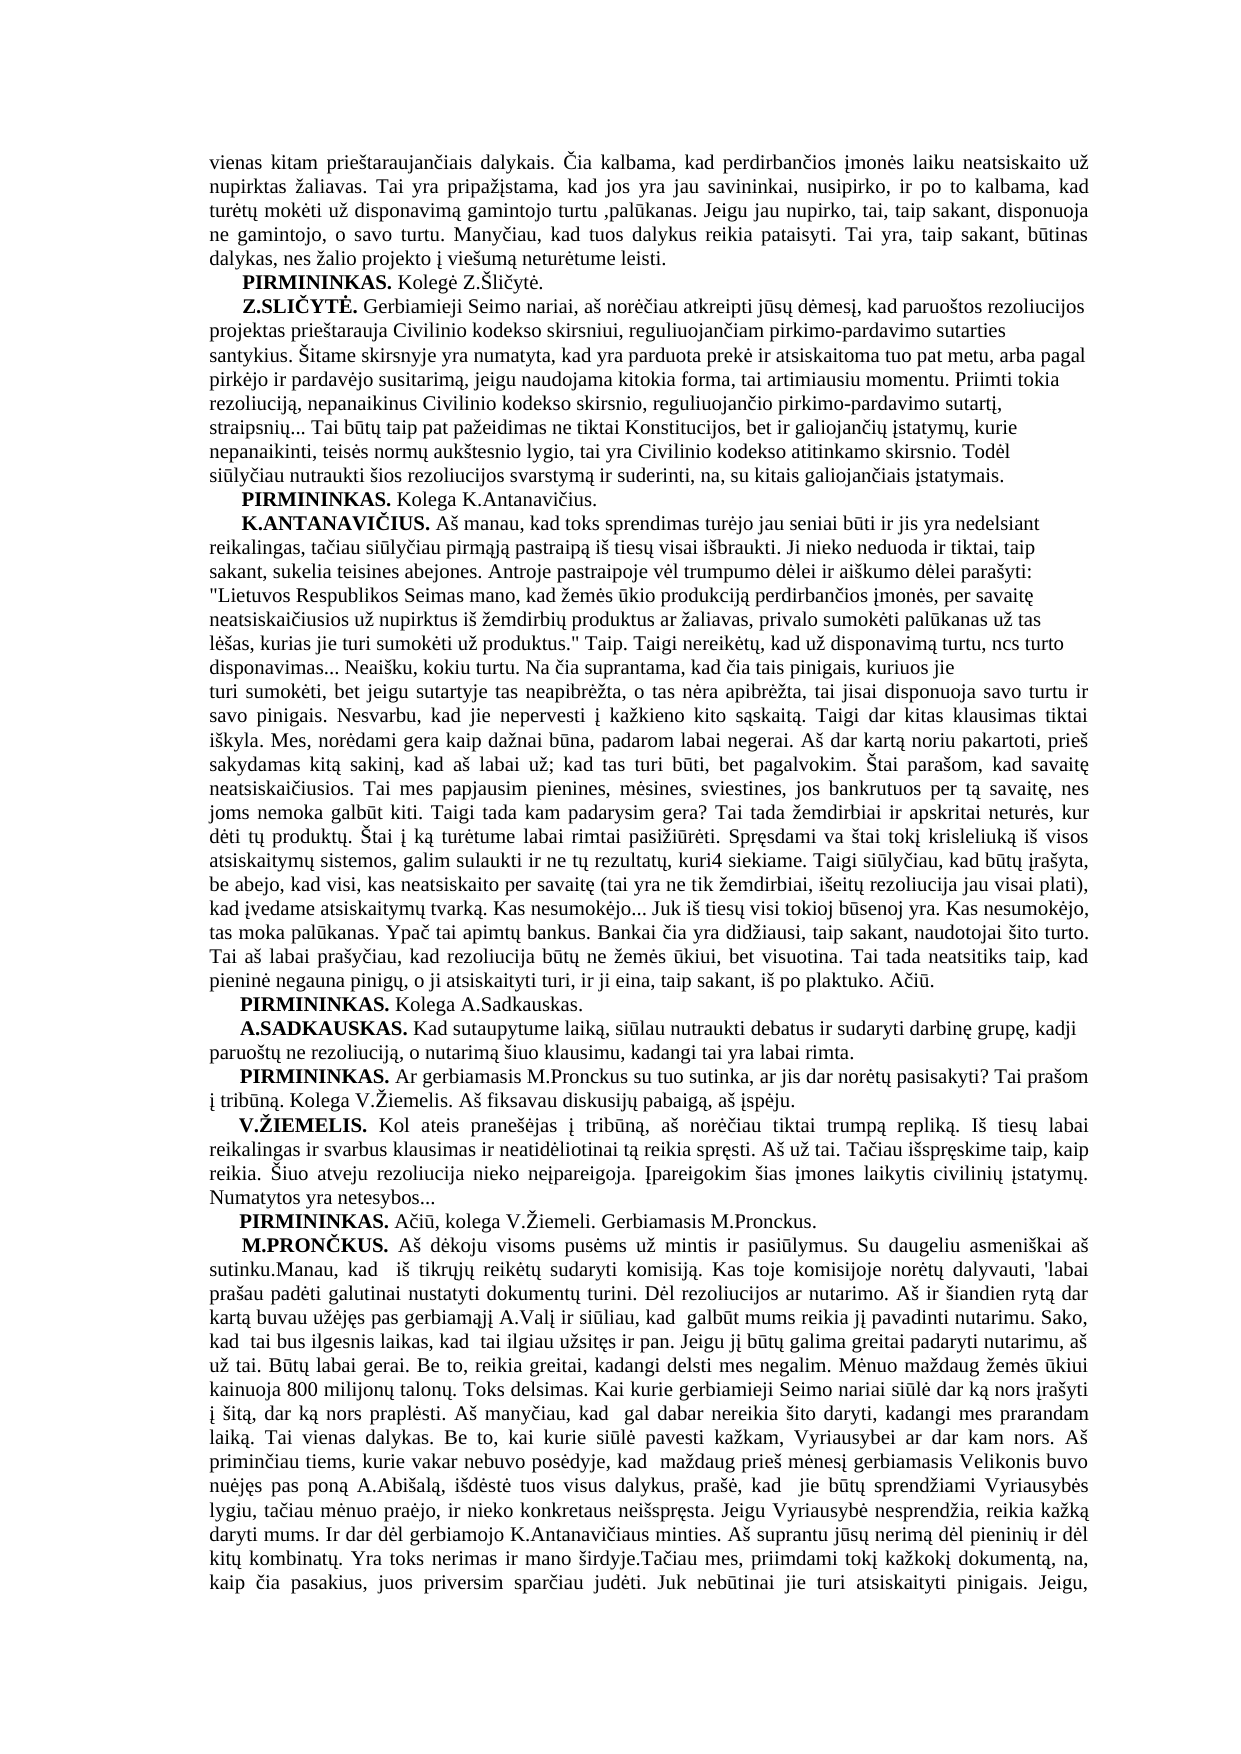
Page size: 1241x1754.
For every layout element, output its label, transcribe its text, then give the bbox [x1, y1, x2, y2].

text PIRMININKAS. Kolega A.Sadkauskas. [209, 992, 1090, 1016]
text M.PRONČKUS. Aš dėkoju visoms pusėms už mintis ir pasiūlymus. Su daugeliu asmeniškai aš sutinku.Manau, kad iš tikrųjų reikėtų sudaryti komisiją. Kas toje komisijoje norėtų dalyvauti, 'labai prašau padėti galutinai nustatyti dokumentų turini. Dėl rezoliucijos ar nutarimo. Aš ir šiandien rytą dar kartą buvau užėjęs pas gerbiamąjį A.Valį ir siūliau, kad galbūt mums reikia jį pavadinti nutarimu. Sako, kad tai bus ilgesnis laikas, kad tai ilgiau užsitęs ir pan. Jeigu jį būtų galima greitai padaryti nutarimu, aš už tai. Būtų labai gerai. Be to, reikia greitai, kadangi delsti mes negalim. Mėnuo maždaug žemės ūkiui kainuoja 800 milijonų talonų. Toks delsimas. Kai kurie gerbiamieji Seimo nariai siūlė dar ką nors įrašyti į šitą, dar ką nors praplėsti. Aš manyčiau, kad gal dabar nereikia šito daryti, kadangi mes prarandam laiką. Tai vienas dalykas. Be to, kai kurie siūlė pavesti kažkam, Vyriausybei ar dar kam nors. Aš priminčiau tiems, kurie vakar nebuvo posėdyje, kad maždaug prieš mėnesį gerbiamasis Velikonis buvo nuėjęs pas poną A.Abišalą, išdėstė tuos visus dalykus, prašė, kad jie būtų sprendžiami Vyriausybės lygiu, tačiau mėnuo praėjo, ir nieko konkretaus neišspręsta. Jeigu Vyriausybė nesprendžia, reikia kažką daryti mums. Ir dar dėl gerbiamojo K.Antanavičiaus minties. Aš suprantu jūsų nerimą dėl pieninių ir dėl kitų kombinatų. Yra toks nerimas ir mano širdyje.Tačiau mes, priimdami tokį kažkokį dokumentą, na, kaip čia pasakius, juos priversim sparčiau judėti. Juk nebūtinai jie turi atsiskaityti pinigais. Jeigu, [209, 1233, 1090, 1594]
text A.SADKAUSKAS. Kad sutaupytume laiką, siūlau nutraukti debatus ir sudaryti darbinę grupę, kadji paruoštų ne rezoliuciją, o nutarimą šiuo klausimu, kadangi tai yra labai rimta. [209, 1016, 1090, 1064]
text PIRMININKAS. Ar gerbiamasis M.Pronckus su tuo sutinka, ar jis dar norėtų pasisakyti? Tai prašom į tribūną. Kolega V.Žiemelis. Aš fiksavau diskusijų pabaigą, aš įspėju. [209, 1064, 1090, 1112]
text PIRMININKAS. Ačiū, kolega V.Žiemeli. Gerbiamasis M.Pronckus. [209, 1209, 1090, 1233]
text PIRMININKAS. Kolegė Z.Šličytė. [209, 270, 1090, 294]
text PIRMININKAS. Kolega K.Antanavičius. [209, 487, 1090, 511]
text vienas kitam prieštaraujančiais dalykais. Čia kalbama, kad perdirbančios įmonės laiku neatsiskaito už nupirktas žaliavas. Tai yra pripažįstama, kad jos yra jau savininkai, nusipirko, ir po to kalbama, kad turėtų mokėti už disponavimą gamintojo turtu ,palūkanas. Jeigu jau nupirko, tai, taip sakant, disponuoja ne gamintojo, o savo turtu. Manyčiau, kad tuos dalykus reikia pataisyti. Tai yra, taip sakant, būtinas dalykas, nes žalio projekto į viešumą neturėtume leisti. [209, 150, 1090, 270]
text Z.SLIČYTĖ. Gerbiamieji Seimo nariai, aš norėčiau atkreipti jūsų dėmesį, kad paruoštos rezoliucijos projektas prieštarauja Civilinio kodekso skirsniui, reguliuojančiam pirkimo-pardavimo sutarties santykius. Šitame skirsnyje yra numatyta, kad yra parduota prekė ir atsiskaitoma tuo pat metu, arba pagal pirkėjo ir pardavėjo susitarimą, jeigu naudojama kitokia forma, tai artimiausiu momentu. Priimti tokia rezoliuciją, nepanaikinus Civilinio kodekso skirsnio, reguliuojančio pirkimo-pardavimo sutartį, straipsnių... Tai būtų taip pat pažeidimas ne tiktai Konstitucijos, bet ir galiojančių įstatymų, kurie nepanaikinti, teisės normų aukštesnio lygio, tai yra Civilinio kodekso atitinkamo skirsnio. Todėl siūlyčiau nutraukti šios rezoliucijos svarstymą ir suderinti, na, su kitais galiojančiais įstatymais. [209, 294, 1090, 487]
text K.ANTANAVIČIUS. Aš manau, kad toks sprendimas turėjo jau seniai būti ir jis yra nedelsiant reikalingas, tačiau siūlyčiau pirmąją pastraipą iš tiesų visai išbraukti. Ji nieko neduoda ir tiktai, taip sakant, sukelia teisines abejones. Antroje pastraipoje vėl trumpumo dėlei ir aiškumo dėlei parašyti: "Lietuvos Respublikos Seimas mano, kad žemės ūkio produkciją perdirbančios įmonės, per savaitę neatsiskaičiusios už nupirktus iš žemdirbių produktus ar žaliavas, privalo sumokėti palūkanas už tas lėšas, kurias jie turi sumokėti už produktus." Taip. Taigi nereikėtų, kad už disponavimą turtu, ncs turto disponavimas... Neaišku, kokiu turtu. Na čia suprantama, kad čia tais pinigais, kuriuos jie [209, 511, 1090, 679]
text turi sumokėti, bet jeigu sutartyje tas neapibrėžta, o tas nėra apibrėžta, tai jisai disponuoja savo turtu ir savo pinigais. Nesvarbu, kad jie nepervesti į kažkieno kito sąskaitą. Taigi dar kitas klausimas tiktai iškyla. Mes, norėdami gera kaip dažnai būna, padarom labai negerai. Aš dar kartą noriu pakartoti, prieš sakydamas kitą sakinį, kad aš labai už; kad tas turi būti, bet pagalvokim. Štai parašom, kad savaitę neatsiskaičiusios. Tai mes papjausim pienines, mėsines, sviestines, jos bankrutuos per tą savaitę, nes joms nemoka galbūt kiti. Taigi tada kam padarysim gera? Tai tada žemdirbiai ir apskritai neturės, kur dėti tų produktų. Štai į ką turėtume labai rimtai pasižiūrėti. Spręsdami va štai tokį krisleliuką iš visos atsiskaitymų sistemos, galim sulaukti ir ne tų rezultatų, kuri4 siekiame. Taigi siūlyčiau, kad būtų įrašyta, be abejo, kad visi, kas neatsiskaito per savaitę (tai yra ne tik žemdirbiai, išeitų rezoliucija jau visai plati), kad įvedame atsiskaitymų tvarką. Kas nesumokėjo... Juk iš tiesų visi tokioj būsenoj yra. Kas nesumokėjo, tas moka palūkanas. Ypač tai apimtų bankus. Bankai čia yra didžiausi, taip sakant, naudotojai šito turto. Tai aš labai prašyčiau, kad rezoliucija būtų ne žemės ūkiui, bet visuotina. Tai tada neatsitiks taip, kad pieninė negauna pinigų, o ji atsiskaityti turi, ir ji eina, taip sakant, iš po plaktuko. Ačiū. [209, 679, 1090, 992]
text V.ŽIEMELIS. Kol ateis pranešėjas į tribūną, aš norėčiau tiktai trumpą repliką. Iš tiesų labai reikalingas ir svarbus klausimas ir neatidėliotinai tą reikia spręsti. Aš už tai. Tačiau išspręskime taip, kaip reikia. Šiuo atveju rezoliucija nieko neįpareigoja. Įpareigokim šias įmones laikytis civilinių įstatymų. Numatytos yra netesybos... [209, 1112, 1090, 1209]
